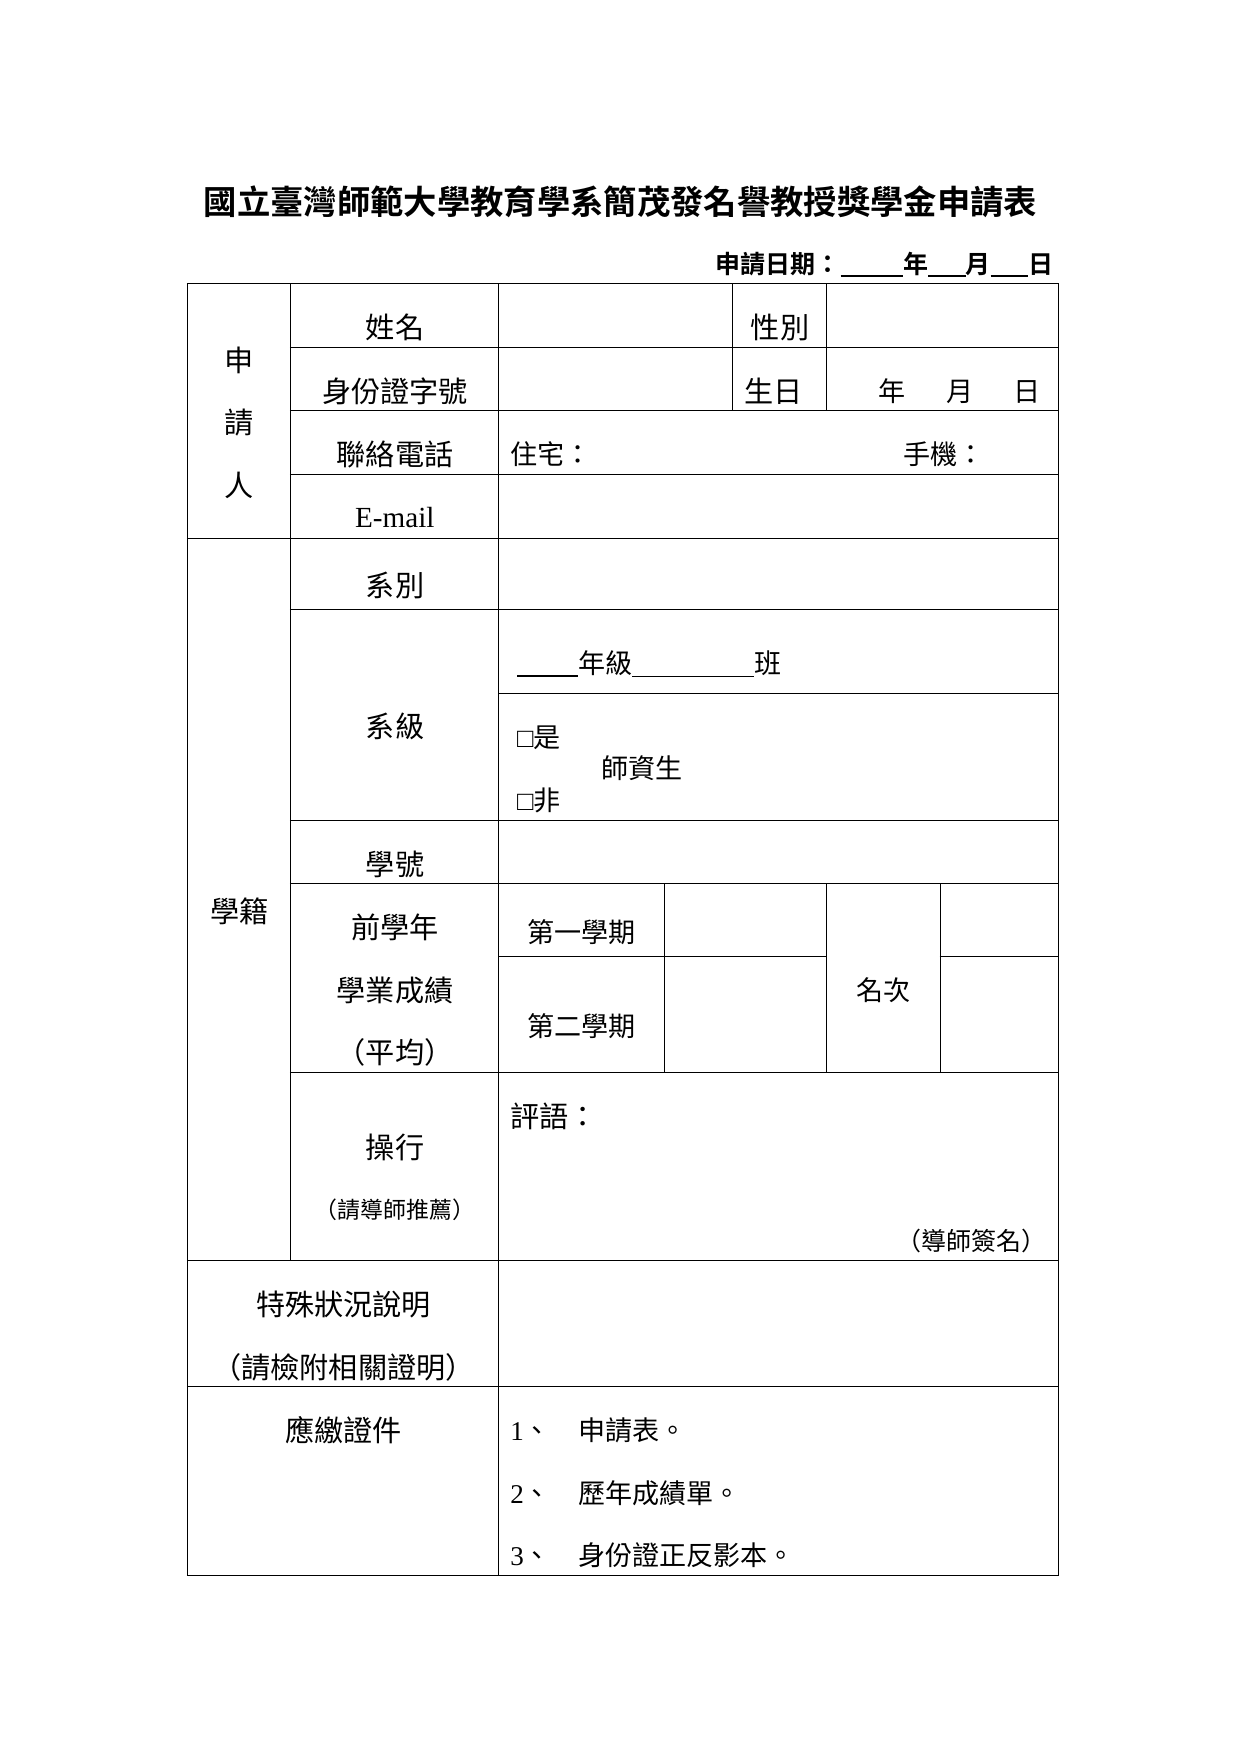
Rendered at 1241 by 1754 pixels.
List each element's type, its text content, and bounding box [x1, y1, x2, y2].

table_cell [499, 539, 1058, 609]
table_cell 聯絡電話 [291, 411, 498, 474]
table_cell □非 [499, 756, 590, 819]
table_cell [499, 1261, 1058, 1386]
table_cell [499, 348, 732, 410]
table_cell 年 月 日 [827, 348, 1058, 410]
table_cell □是 [499, 694, 590, 756]
text 國立臺灣師範大學教育學系簡茂發名譽教授獎學金申請表 [187, 158, 1053, 221]
table_cell 學號 [291, 821, 498, 883]
table_cell 操行 （請導師推薦） [291, 1073, 498, 1260]
table_cell 生日 [733, 348, 826, 410]
table_cell [499, 821, 1058, 883]
table_cell 身份證字號 [291, 348, 498, 410]
table_cell [665, 957, 826, 1072]
table_cell 名次 [827, 884, 940, 1072]
table_header [499, 284, 732, 347]
table_cell 前學年 學業成績 （平均） [291, 884, 498, 1072]
table_header [827, 284, 1058, 347]
text 申請日期： 年 月 日 [187, 221, 1053, 283]
table_header 性別 [733, 284, 826, 347]
table_cell 系級 [291, 610, 498, 819]
table_cell 特殊狀況說明 （請檢附相關證明） [188, 1261, 498, 1386]
table_cell 第一學期 [499, 884, 664, 956]
table_cell 第二學期 [499, 957, 664, 1072]
table_cell [941, 957, 1058, 1072]
table_cell 年級 班 [499, 610, 1058, 692]
table_cell E-mail [291, 475, 498, 537]
table_cell [499, 475, 1058, 537]
table_cell 申請表。 歷年成績單。 身份證正反影本。 學生證正反影本（需黏貼當學期註冊章）。 郵局儲金簿影本。 [499, 1387, 1058, 1575]
table_cell 評語： （導師簽名） [499, 1073, 1058, 1260]
table_cell 學籍 [188, 539, 290, 1260]
table_cell 系別 [291, 539, 498, 609]
table_cell [941, 884, 1058, 956]
table_cell 師資生 [590, 694, 1058, 819]
table_cell 應繳證件 [188, 1387, 498, 1575]
table_header 申 請 人 [188, 284, 290, 537]
table_cell [665, 884, 826, 956]
table_cell 住宅： 手機： [499, 411, 1058, 474]
table_header 姓名 [291, 284, 498, 347]
